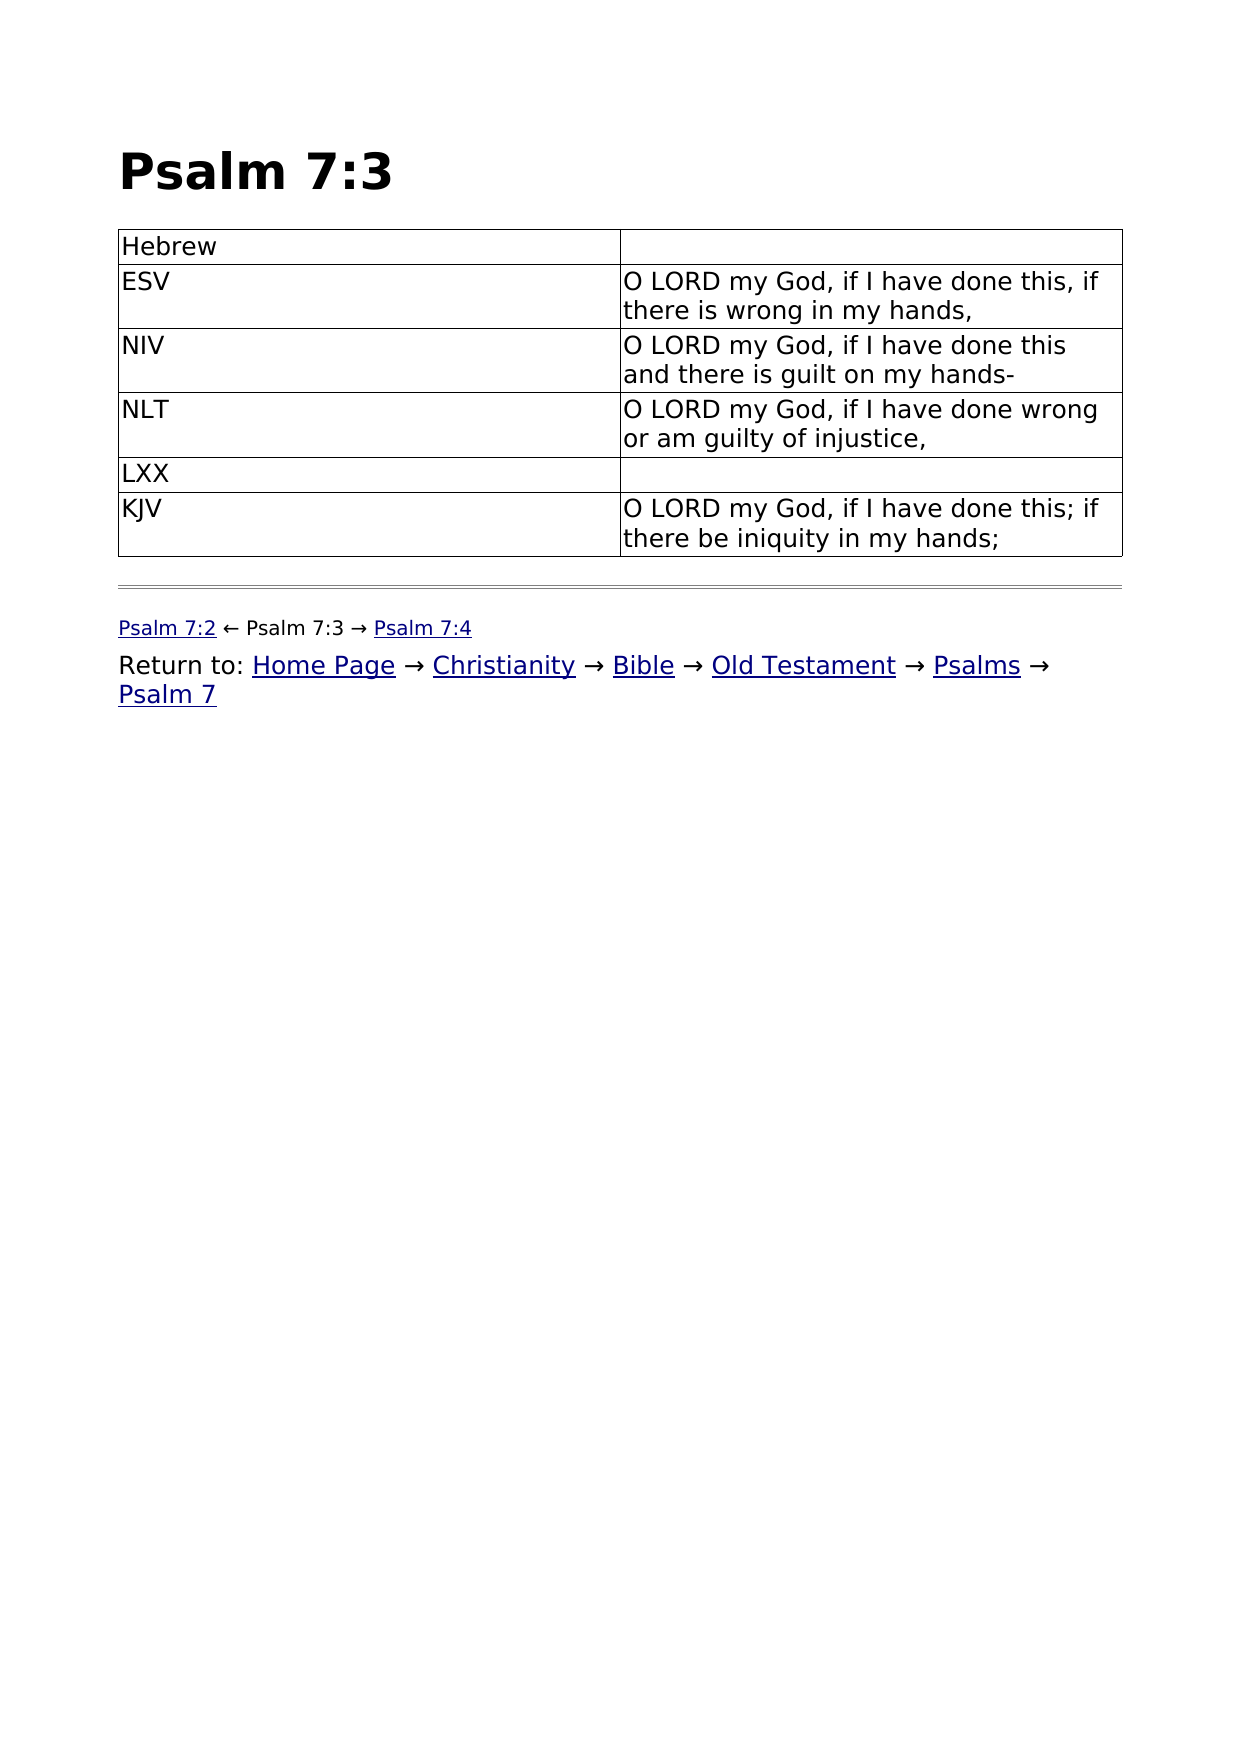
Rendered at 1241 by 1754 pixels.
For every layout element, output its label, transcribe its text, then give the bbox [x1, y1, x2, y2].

table_cell O LORD my God, if I have done this and there is guilt on my hands- [621, 329, 1122, 392]
table_header [621, 230, 1122, 264]
table_cell NLT [119, 393, 620, 457]
text Psalm 7:2 ← Psalm 7:3 → Psalm 7:4 [118, 617, 1122, 651]
text Return to: Home Page → Christianity → Bible → Old Testament → Psalms → Psalm 7 [118, 651, 1122, 709]
table_cell NIV [119, 329, 620, 392]
table_cell LXX [119, 458, 620, 492]
table_cell O LORD my God, if I have done this; if there be iniquity in my hands; [621, 493, 1122, 556]
table_cell KJV [119, 493, 620, 556]
table_cell ESV [119, 265, 620, 328]
subtitle Psalm 7:3 [118, 143, 1122, 201]
table_cell [621, 458, 1122, 492]
table_header Hebrew [119, 230, 620, 264]
table_cell O LORD my God, if I have done this, if there is wrong in my hands, [621, 265, 1122, 328]
table_cell O LORD my God, if I have done wrong or am guilty of injustice, [621, 393, 1122, 457]
